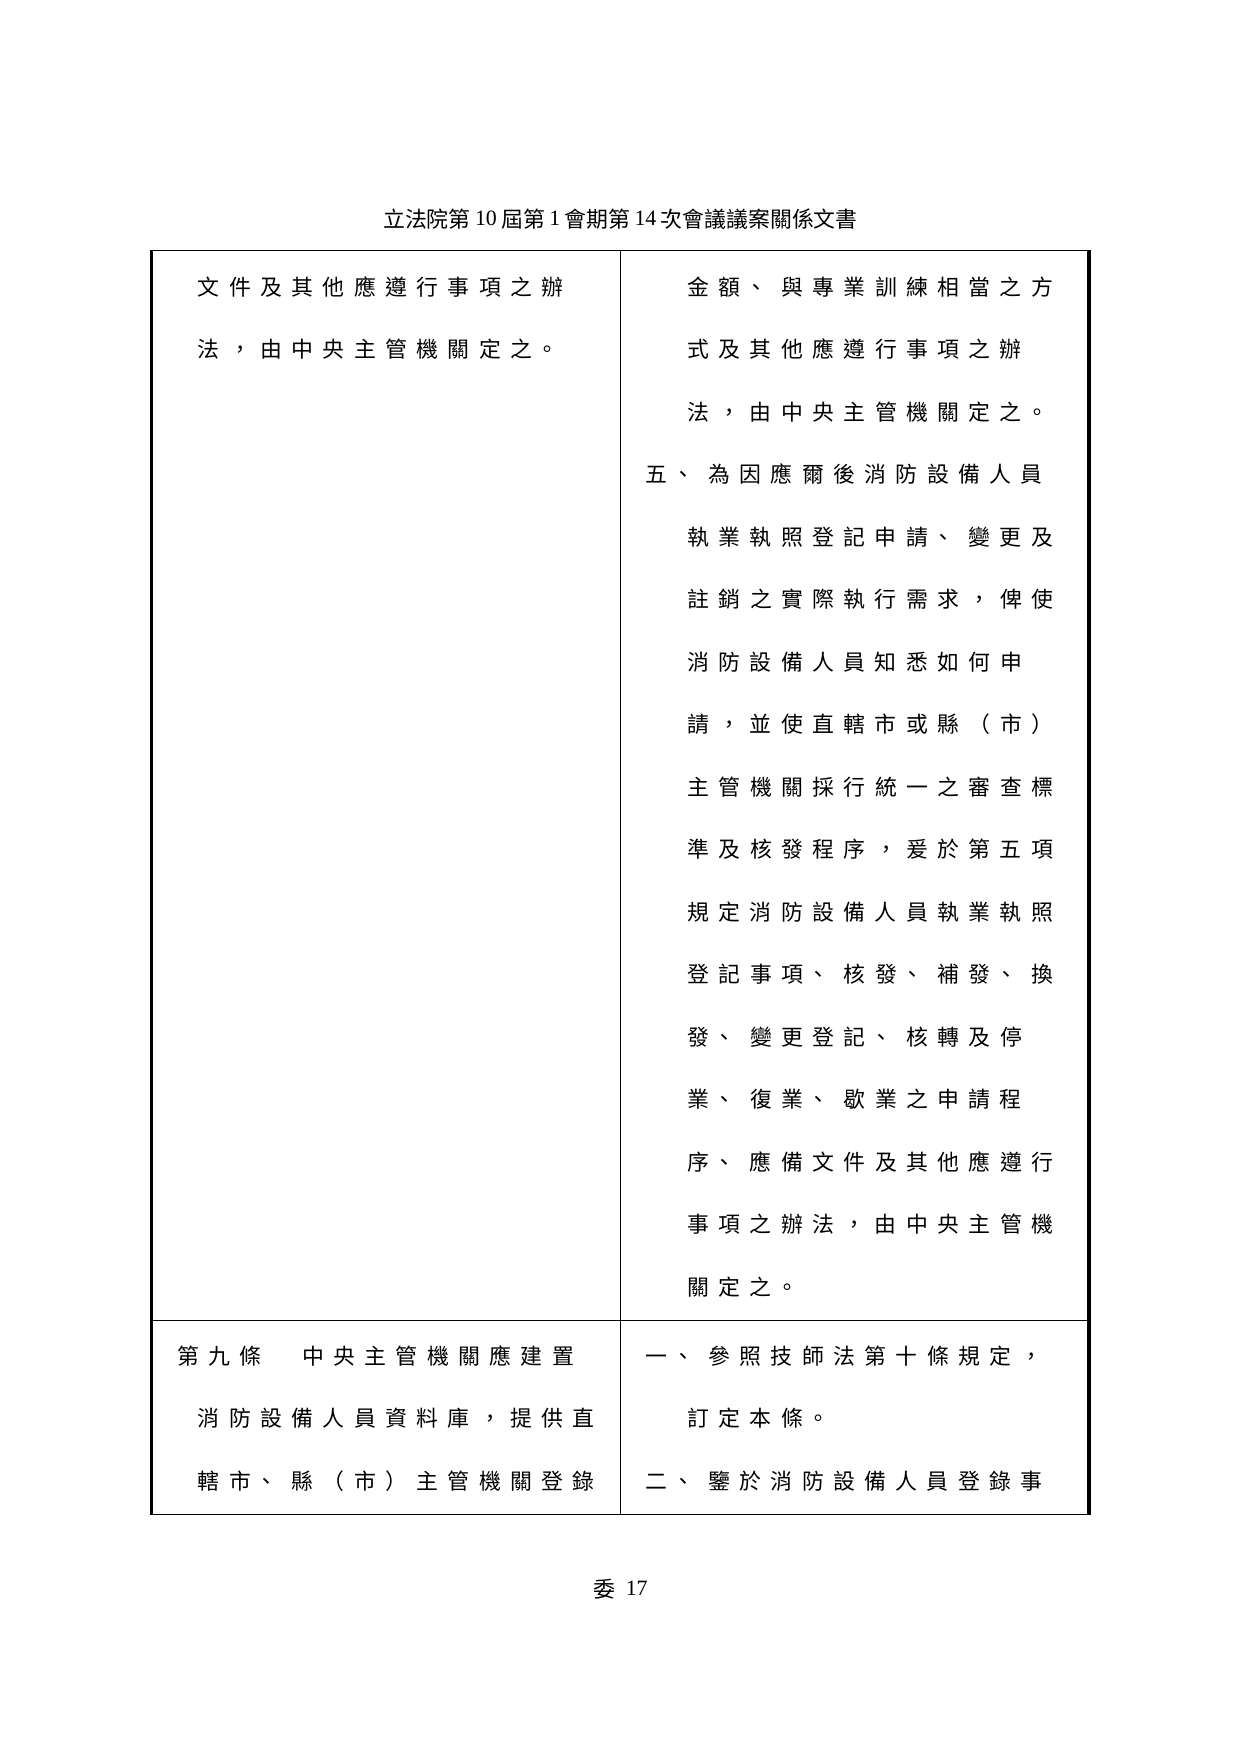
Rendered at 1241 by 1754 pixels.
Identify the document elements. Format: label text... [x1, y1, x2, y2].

table_cell 一、參照技師法第十條規定，訂定本條。 二、鑒於消防設備人員登錄事 [621, 1321, 1087, 1514]
table_cell 金額、與專業訓練相當之方式及其他應遵行事項之辦法，由中央主管機關定之。 五、為因應爾後消防設備人員執業執照登記申請、變更及註銷之實際執行需求，俾使消防設備人員知悉如何申請，並使直轄市或縣（市）主管機關採行統一之審查標準及核發程序，爰於第五項規定消防設備人員執業執照登記事項、核發、補發、換發、變更登記、核轉及停業、復業、歇業之申請程序、應備文件及其他應遵行事項之辦法，由中央主管機關定之。 [621, 251, 1087, 1319]
table_cell 第九條 中央主管機關應建置消防設備人員資料庫，提供直轄市、縣（市）主管機關登錄 [153, 1321, 620, 1514]
table_cell 文件及其他應遵行事項之辦法，由中央主管機關定之。 [153, 251, 620, 1319]
